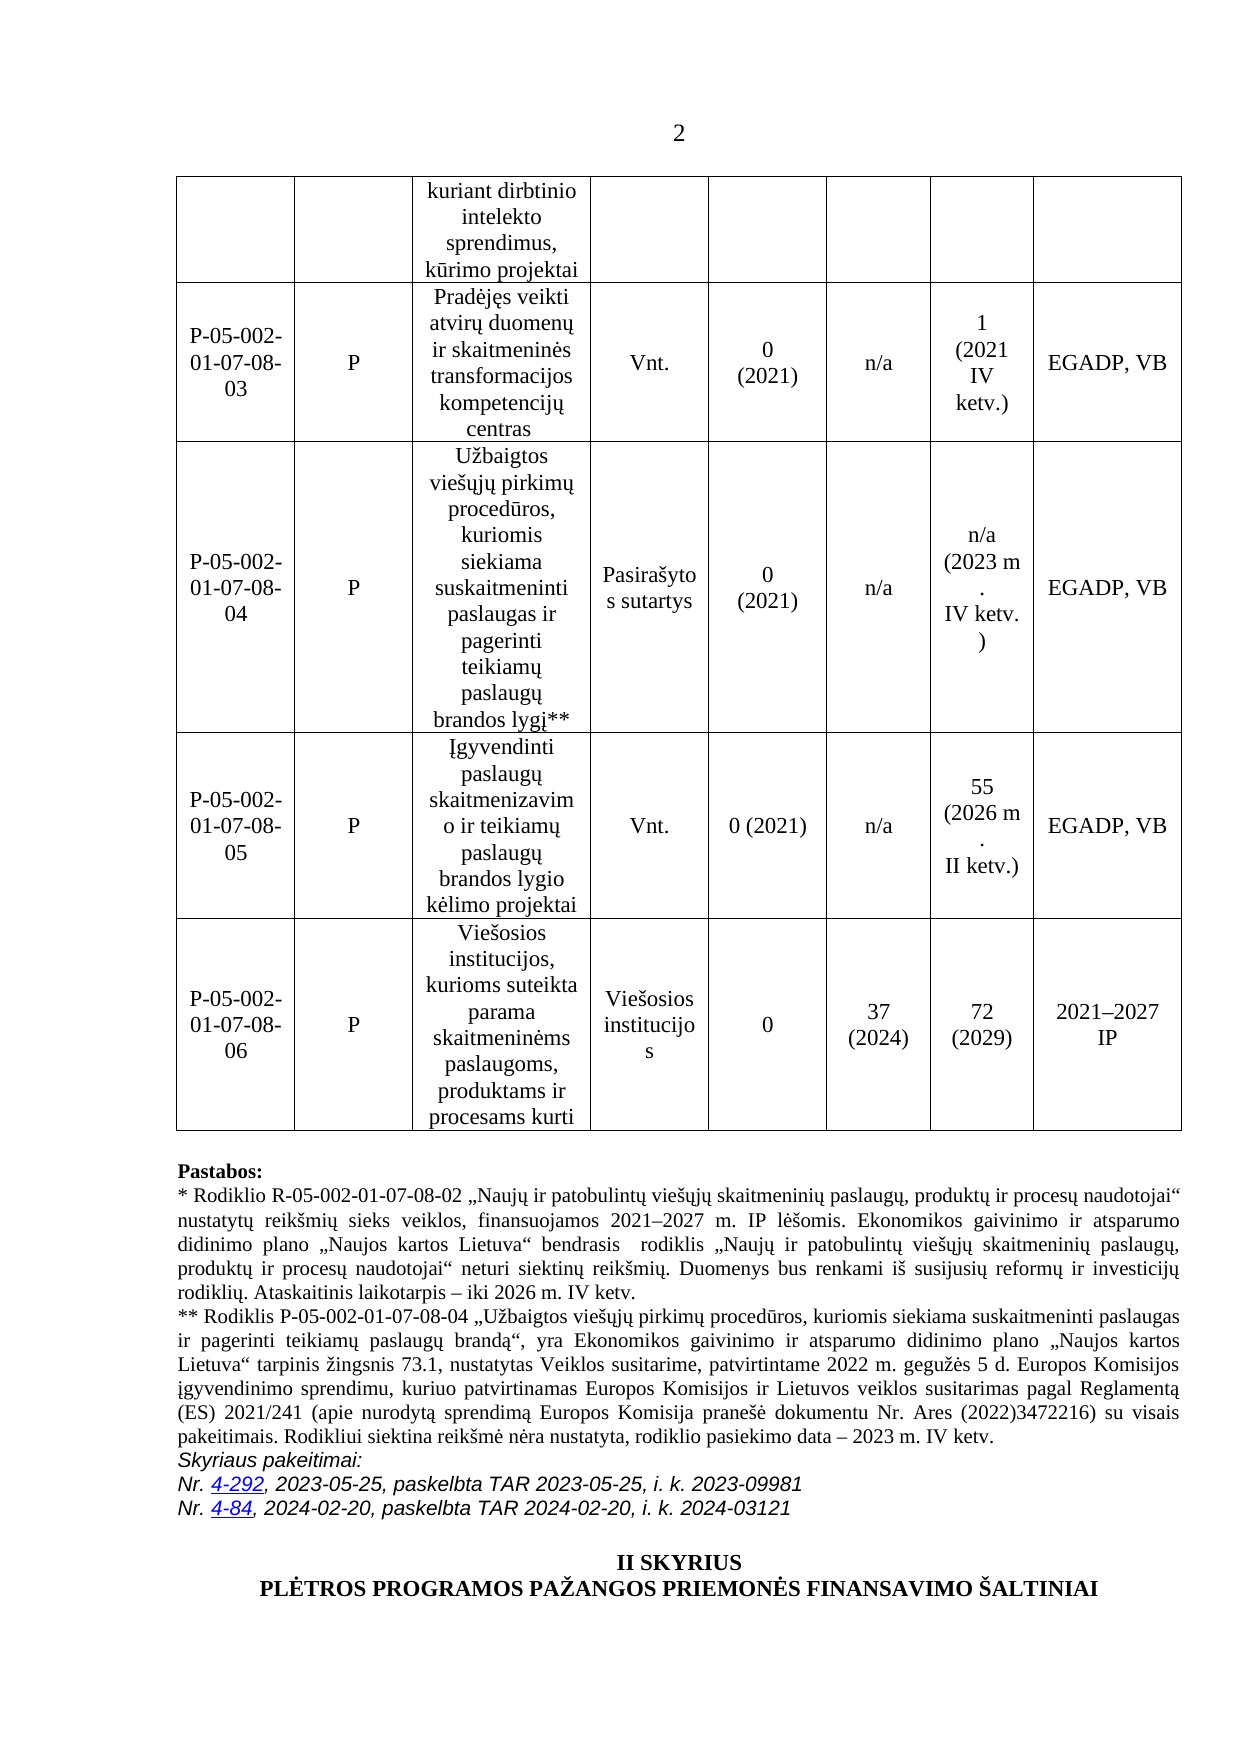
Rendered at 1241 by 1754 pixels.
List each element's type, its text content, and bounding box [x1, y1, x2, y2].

text Nr. 4-84, 2024-02-20, paskelbta TAR 2024-02-20, i. k. 2024-03121 [177, 1496, 1181, 1520]
table_cell n/a [827, 442, 930, 732]
table_cell P-05-002-01-07-08-03 [177, 283, 294, 441]
table_cell 2021–2027 IP [1034, 919, 1181, 1129]
text ** Rodiklis P-05-002-01-07-08-04 „Užbaigtos viešųjų pirkimų procedūros, kuriomis siekiama suskaitmeninti paslaugas ir pagerinti teikiamų paslaugų brandą“, yra Ekonomikos gaivinimo ir atsparumo didinimo plano „Naujos kartos Lietuva“ tarpinis žingsnis 73.1, nustatytas Veiklos susitarime, patvirtintame 2022 m. gegužės 5 d. Europos Komisijos įgyvendinimo sprendimu, kuriuo patvirtinamas Europos Komisijos ir Lietuvos veiklos susitarimas pagal Reglamentą (ES) 2021/241 (apie nurodytą sprendimą Europos Komisija pranešė dokumentu Nr. Ares (2022)3472216) su visais pakeitimais. Rodikliui siektina reikšmė nėra nustatyta, rodiklio pasiekimo data – 2023 m. IV ketv. [177, 1304, 1181, 1448]
table_cell P-05-002-01-07-08-04 [177, 442, 294, 732]
table_cell n/a [827, 283, 930, 441]
text Pastabos: [177, 1159, 1181, 1183]
table_cell n/a [827, 733, 930, 918]
table_cell [827, 177, 930, 282]
table_cell Pasirašytos sutartys [591, 442, 708, 732]
table_cell EGADP, VB [1034, 283, 1181, 441]
table_cell P-05-002-01-07-08-05 [177, 733, 294, 918]
table_cell [1034, 177, 1181, 282]
table_cell [709, 177, 826, 282]
table_cell 1 (2021 IV ketv.) [931, 283, 1033, 441]
table_cell 72 (2029) [931, 919, 1033, 1129]
table_cell EGADP, VB [1034, 442, 1181, 732]
table_cell P-05-002-01-07-08-06 [177, 919, 294, 1129]
table_cell P [295, 442, 412, 732]
text * Rodiklio R-05-002-01-07-08-02 „Naujų ir patobulintų viešųjų skaitmeninių paslaugų, produktų ir procesų naudotojai“ nustatytų reikšmių sieks veiklos, finansuojamos 2021–2027 m. IP lėšomis. Ekonomikos gaivinimo ir atsparumo didinimo plano „Naujos kartos Lietuva“ bendrasis rodiklis „Naujų ir patobulintų viešųjų skaitmeninių paslaugų, produktų ir procesų naudotojai“ neturi siektinų reikšmių. Duomenys bus renkami iš susijusių reformų ir investicijų rodiklių. Ataskaitinis laikotarpis – iki 2026 m. IV ketv. [177, 1183, 1181, 1304]
table_cell Viešosios institucijos [591, 919, 708, 1129]
table_cell n/a (2023 m. IV ketv.) [931, 442, 1033, 732]
text Nr. 4-292, 2023-05-25, paskelbta TAR 2023-05-25, i. k. 2023-09981 [177, 1472, 1181, 1496]
table_cell Viešosios institucijos, kurioms suteikta parama skaitmeninėms paslaugoms, produktams ir procesams kurti [413, 919, 590, 1129]
table_cell 0 (2021) [709, 442, 826, 732]
table_cell [177, 177, 294, 282]
table_cell Pradėjęs veikti atvirų duomenų ir skaitmeninės transformacijos kompetencijų centras [413, 283, 590, 441]
table_cell kuriant dirbtinio intelekto sprendimus, kūrimo projektai [413, 177, 590, 282]
table_cell EGADP, VB [1034, 733, 1181, 918]
table_cell [931, 177, 1033, 282]
table_cell 0 (2021) [709, 283, 826, 441]
table_cell P [295, 733, 412, 918]
table_cell 0 [709, 919, 826, 1129]
table_cell Vnt. [591, 283, 708, 441]
table_cell [591, 177, 708, 282]
table_cell P [295, 919, 412, 1129]
table_cell 0 (2021) [709, 733, 826, 918]
table_cell P [295, 283, 412, 441]
text PLĖTROS PROGRAMOS PAŽANGOS PRIEMONĖS FINANSAVIMO ŠALTINIAI [177, 1575, 1181, 1601]
table_cell Įgyvendinti paslaugų skaitmenizavimo ir teikiamų paslaugų brandos lygio kėlimo projektai [413, 733, 590, 918]
text II SKYRIUS [177, 1549, 1181, 1575]
table_cell Vnt. [591, 733, 708, 918]
table_cell 55 (2026 m. II ketv.) [931, 733, 1033, 918]
table_cell Užbaigtos viešųjų pirkimų procedūros, kuriomis siekiama suskaitmeninti paslaugas ir pagerinti teikiamų paslaugų brandos lygį** [413, 442, 590, 732]
table_cell 37 (2024) [827, 919, 930, 1129]
text Skyriaus pakeitimai: [177, 1448, 1181, 1472]
table_cell [295, 177, 412, 282]
